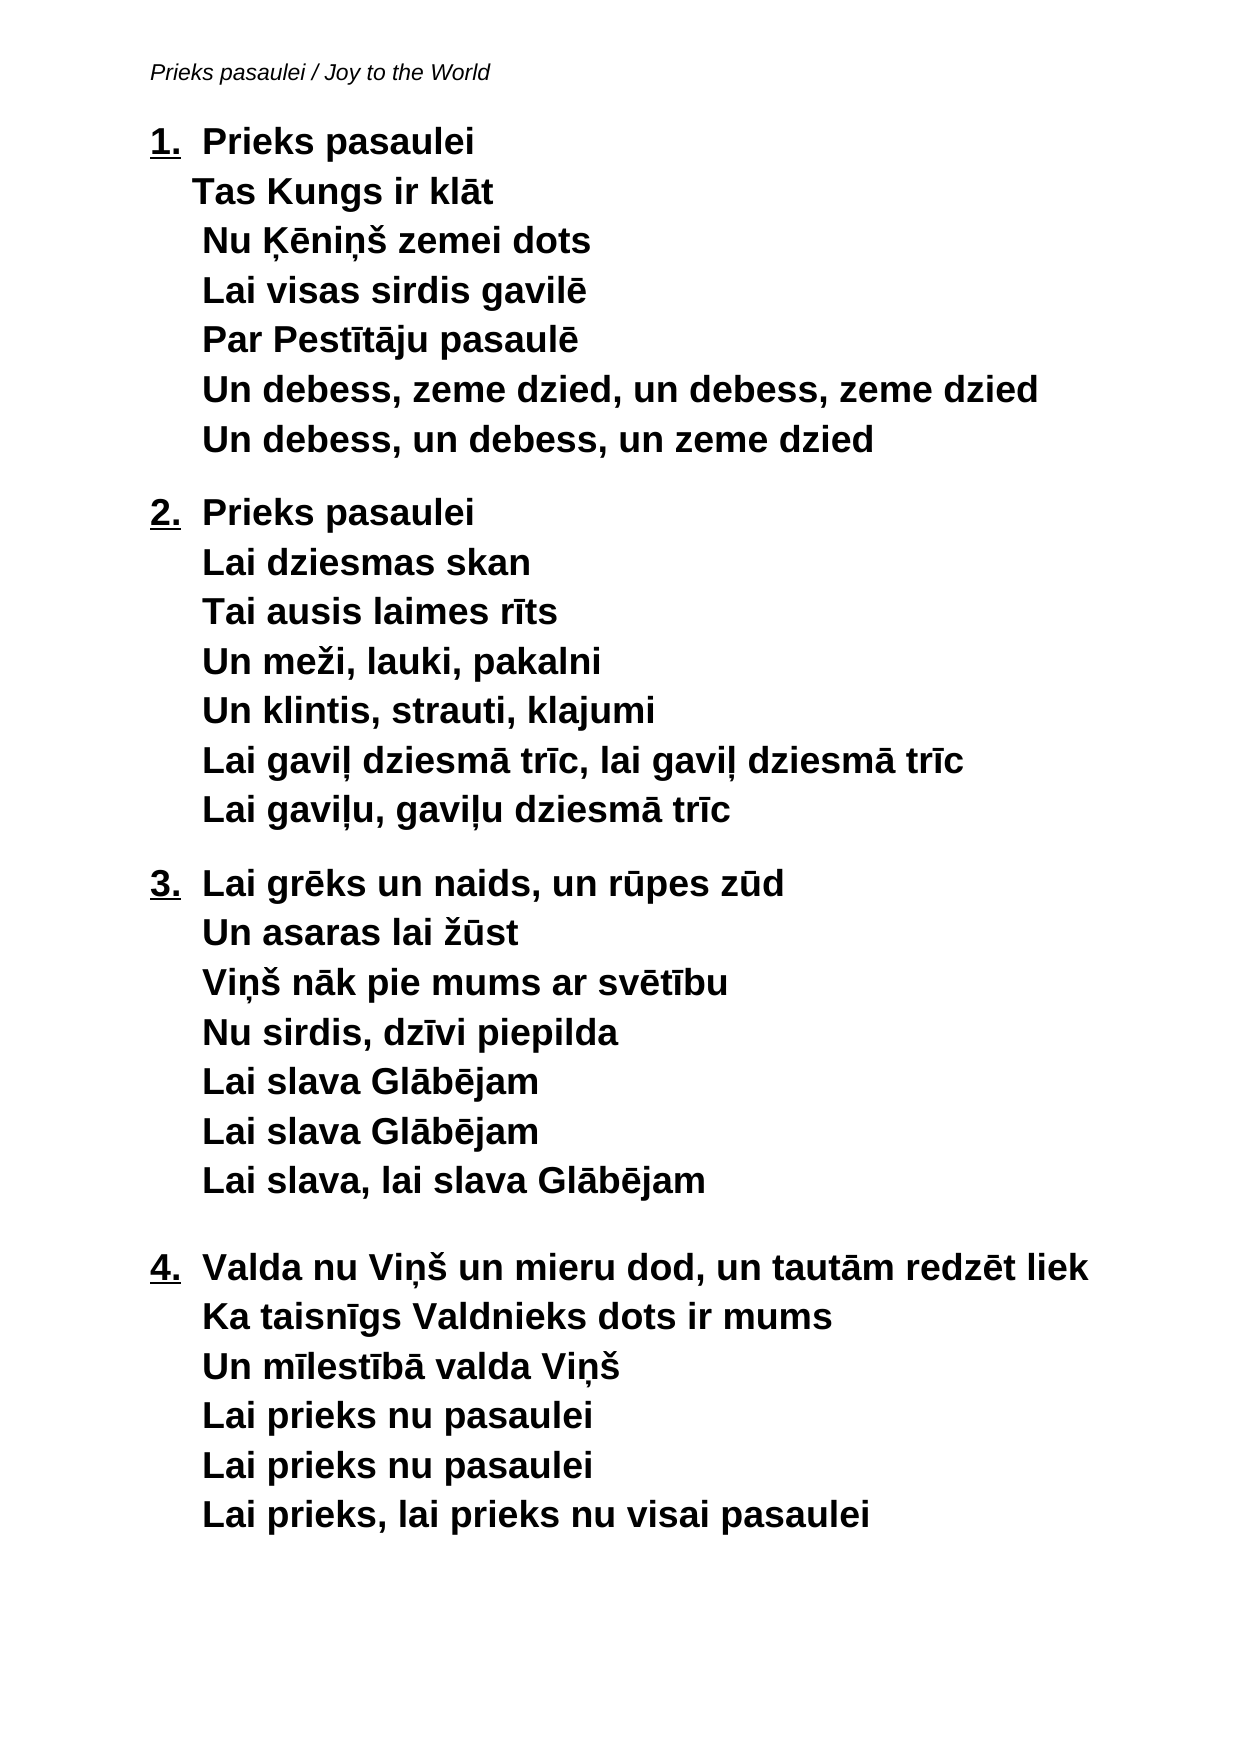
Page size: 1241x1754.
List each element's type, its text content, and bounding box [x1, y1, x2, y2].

text Un klintis, strauti, klajumi [150, 688, 1090, 732]
text Lai slava, lai slava Glābējam [150, 1158, 1090, 1202]
text Tai ausis laimes rīts [150, 589, 1090, 632]
text Un debess, zeme dzied, un debess, zeme dzied [150, 367, 1090, 410]
text Lai prieks nu pasaulei [150, 1393, 1090, 1437]
text Lai prieks, lai prieks nu visai pasaulei [150, 1493, 1090, 1536]
text Lai slava Glābējam [150, 1109, 1090, 1152]
text Lai gaviļu, gaviļu dziesmā trīc [150, 788, 1090, 831]
text Lai prieks nu pasaulei [150, 1443, 1090, 1486]
text 3. Lai grēks un naids, un rūpes zūd [150, 861, 1090, 904]
text 4. Valda nu Viņš un mieru dod, un tautām redzēt liek [150, 1245, 1090, 1288]
text Tas Kungs ir klāt [150, 169, 1090, 212]
text Lai gaviļ dziesmā trīc, lai gaviļ dziesmā trīc [150, 738, 1090, 781]
text Nu sirdis, dzīvi piepilda [150, 1010, 1090, 1053]
text Un asaras lai žūst [150, 911, 1090, 954]
text Prieks pasaulei / Joy to the World [150, 59, 1090, 85]
text Un meži, lauki, pakalni [150, 639, 1090, 682]
text Par Pestītāju pasaulē [150, 318, 1090, 361]
text 2. Prieks pasaulei [150, 490, 1090, 533]
text 1. Prieks pasaulei [150, 119, 1090, 162]
text Lai visas sirdis gavilē [150, 268, 1090, 311]
text Un mīlestībā valda Viņš [150, 1344, 1090, 1387]
text Nu Ķēniņš zemei dots [150, 218, 1090, 262]
text Ka taisnīgs Valdnieks dots ir mums [150, 1294, 1090, 1337]
text Lai slava Glābējam [150, 1059, 1090, 1102]
text Viņš nāk pie mums ar svētību [150, 960, 1090, 1003]
text Lai dziesmas skan [150, 540, 1090, 583]
text Un debess, un debess, un zeme dzied [150, 417, 1090, 460]
